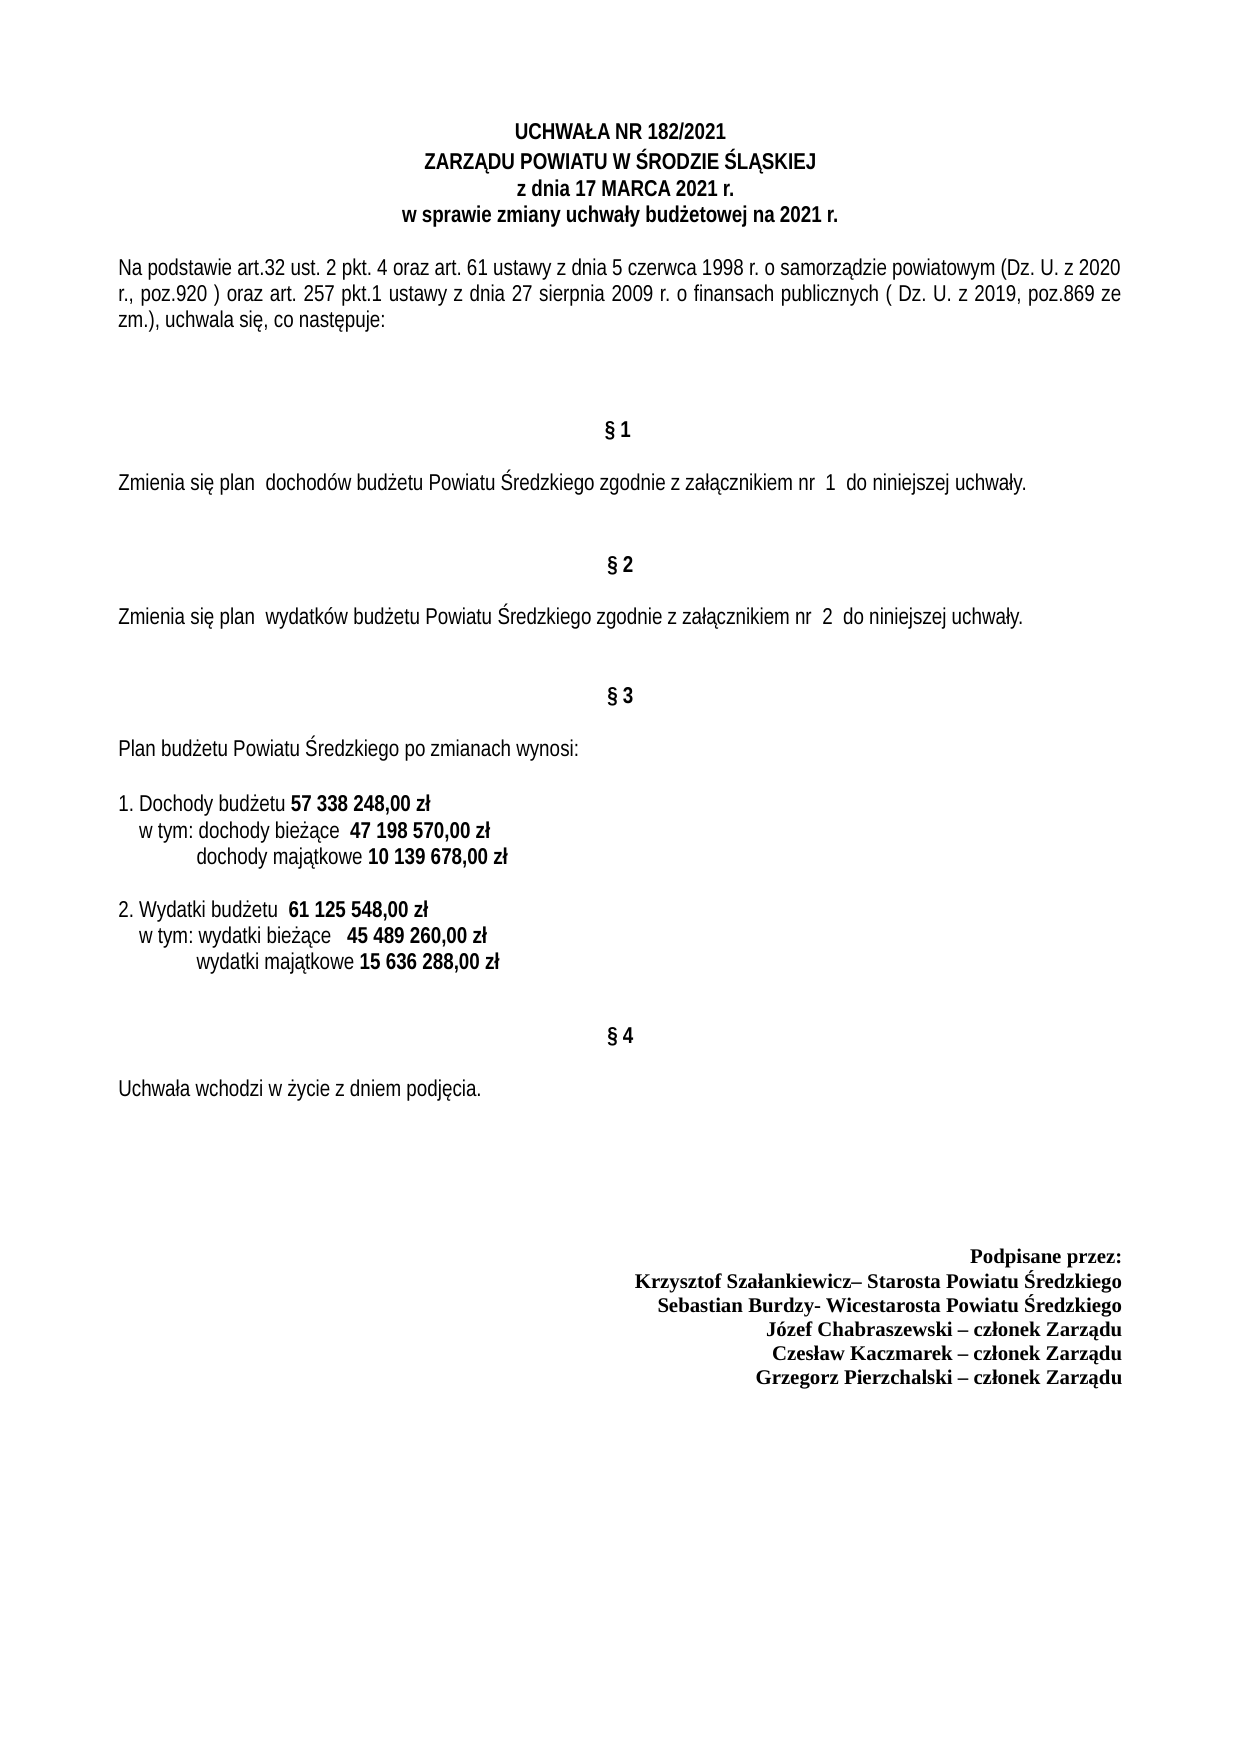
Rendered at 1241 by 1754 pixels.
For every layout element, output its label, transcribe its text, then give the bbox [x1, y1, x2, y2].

text dochody majątkowe 10 139 678,00 zł [118, 843, 1122, 869]
text § 3 [118, 682, 1122, 709]
text Józef Chabraszewski – członek Zarządu [413, 1317, 1122, 1341]
text § 2 [118, 551, 1122, 577]
text ZARZĄDU POWIATU W ŚRODZIE ŚLĄSKIEJ [118, 148, 1122, 175]
text wydatki majątkowe 15 636 288,00 zł [118, 948, 1122, 975]
text Podpisane przez: [561, 1244, 1122, 1268]
text 1. Dochody budżetu 57 338 248,00 zł [118, 790, 1122, 817]
text Plan budżetu Powiatu Średzkiego po zmianach wynosi: [118, 735, 1122, 761]
text w tym: wydatki bieżące 45 489 260,00 zł [118, 922, 1122, 948]
text Uchwała wchodzi w życie z dniem podjęcia. [118, 1074, 1122, 1101]
text Grzegorz Pierzchalski – członek Zarządu [413, 1365, 1122, 1389]
text w tym: dochody bieżące 47 198 570,00 zł [118, 817, 1122, 843]
text Czesław Kaczmarek – członek Zarządu [413, 1341, 1122, 1365]
text Krzysztof Szałankiewicz– Starosta Powiatu Średzkiego [118, 1268, 1122, 1293]
text Zmienia się plan dochodów budżetu Powiatu Średzkiego zgodnie z załącznikiem nr 1 do niniejszej uchwały. [118, 469, 1122, 496]
text § 1 [118, 416, 1122, 443]
text Zmienia się plan wydatków budżetu Powiatu Średzkiego zgodnie z załącznikiem nr 2 do niniejszej uchwały. [118, 603, 1122, 630]
text Sebastian Burdzy- Wicestarosta Powiatu Średzkiego [413, 1293, 1122, 1317]
text z dnia 17 MARCA 2021 r. [118, 175, 1122, 201]
text UCHWAŁA NR 182/2021 [118, 118, 1122, 144]
text Na podstawie art.32 ust. 2 pkt. 4 oraz art. 61 ustawy z dnia 5 czerwca 1998 r. o samorządzie powiatowym (Dz. U. z 2020 r., poz.920 ) oraz art. 257 pkt.1 ustawy z dnia 27 sierpnia 2009 r. o finansach publicznych ( Dz. U. z 2019, poz.869 ze zm.), uchwala się, co następuje: [118, 254, 1122, 333]
text w sprawie zmiany uchwały budżetowej na 2021 r. [118, 201, 1122, 227]
text 2. Wydatki budżetu 61 125 548,00 zł [118, 896, 1122, 922]
subtitle § 4 [118, 1022, 1122, 1048]
